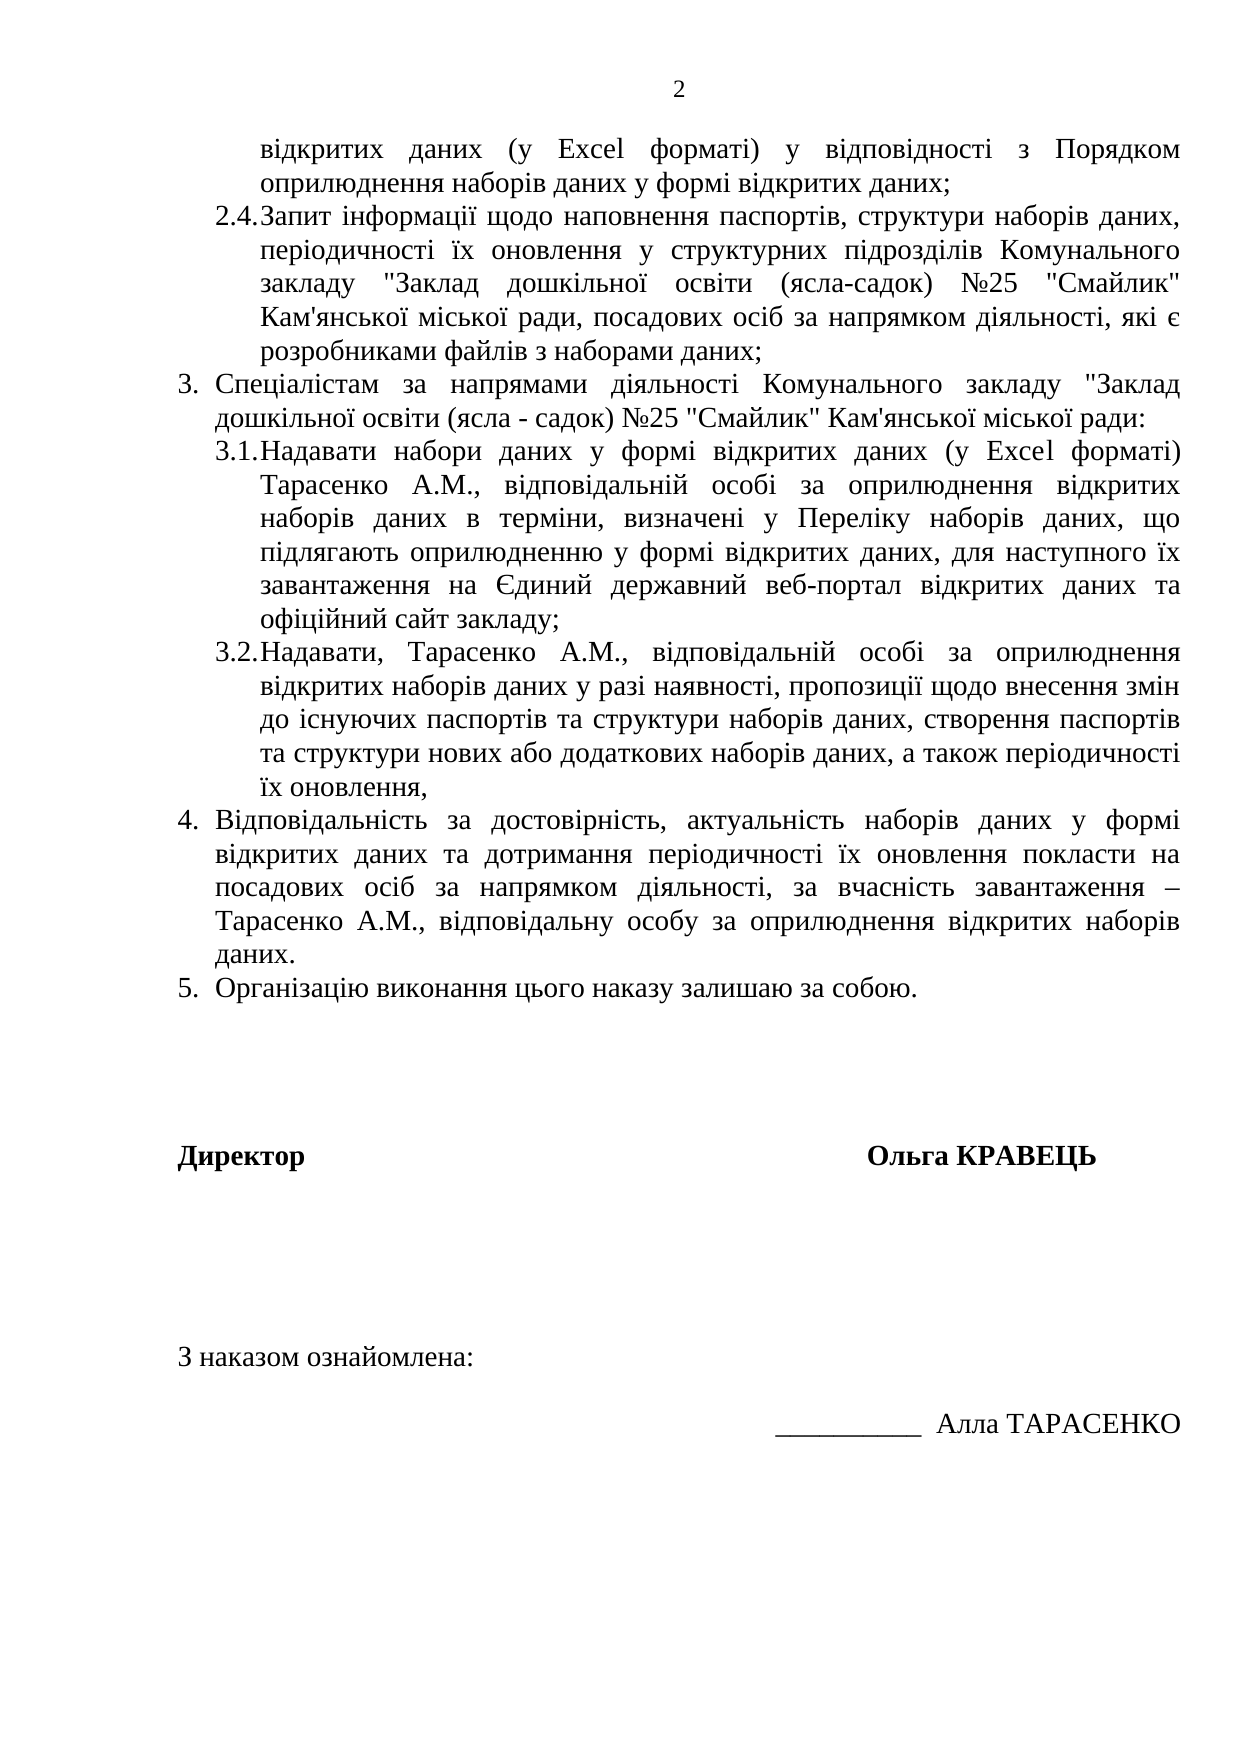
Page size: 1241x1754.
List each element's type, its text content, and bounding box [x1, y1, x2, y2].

list Надавати набори даних у формі відкритих даних (у Ехсеl форматі) Тарасенко А.М., відповідальній особі за оприлюднення відкритих наборів даних в терміни, визначені у Переліку наборів даних, що підлягають оприлюдненню у формі відкритих даних, для наступного їх завантаження на Єдиний державний веб-портал відкритих даних та офіційний сайт закладу; [215, 433, 1181, 634]
text Директор Ольга КРАВЕЦЬ [177, 1138, 1181, 1171]
list Спеціалістам за напрямами діяльності Комунального закладу "Заклад дошкільної освіти (ясла - садок) №25 "Смайлик" Кам'янської міської ради: [177, 366, 1181, 433]
list Організацію виконання цього наказу залишаю за собою. [177, 970, 1181, 1003]
list Відповідальність за достовірність, актуальність наборів даних у формі відкритих даних та дотримання періодичності їх оновлення покласти на посадових осіб за напрямком діяльності, за вчасність завантаження – Тарасенко А.М., відповідальну особу за оприлюднення відкритих наборів даних. [177, 802, 1181, 970]
list Надавати, Тарасенко А.М., відповідальній особі за оприлюднення відкритих наборів даних у разі наявності, пропозиції щодо внесення змін до існуючих паспортів та структури наборів даних, створення паспортів та структури нових або додаткових наборів даних, а також періодичності їх оновлення, [215, 634, 1181, 802]
text З наказом ознайомлена: [177, 1339, 1181, 1372]
subtitle __________ Алла ТАРАСЕНКО [177, 1406, 1181, 1439]
list Запит інформації щодо наповнення паспортів, структури наборів даних, періодичності їх оновлення у структурних підрозділів Комунального закладу "Заклад дошкільної освіти (ясла-садок) №25 "Смайлик" Кам'янської міської ради, посадових осіб за напрямком діяльності, які є розробниками файлів з наборами даних; [215, 198, 1181, 366]
list відкритих даних (у Ехсеl форматі) у відповідності з Порядком оприлюднення наборів даних у формі відкритих даних; [215, 131, 1181, 198]
